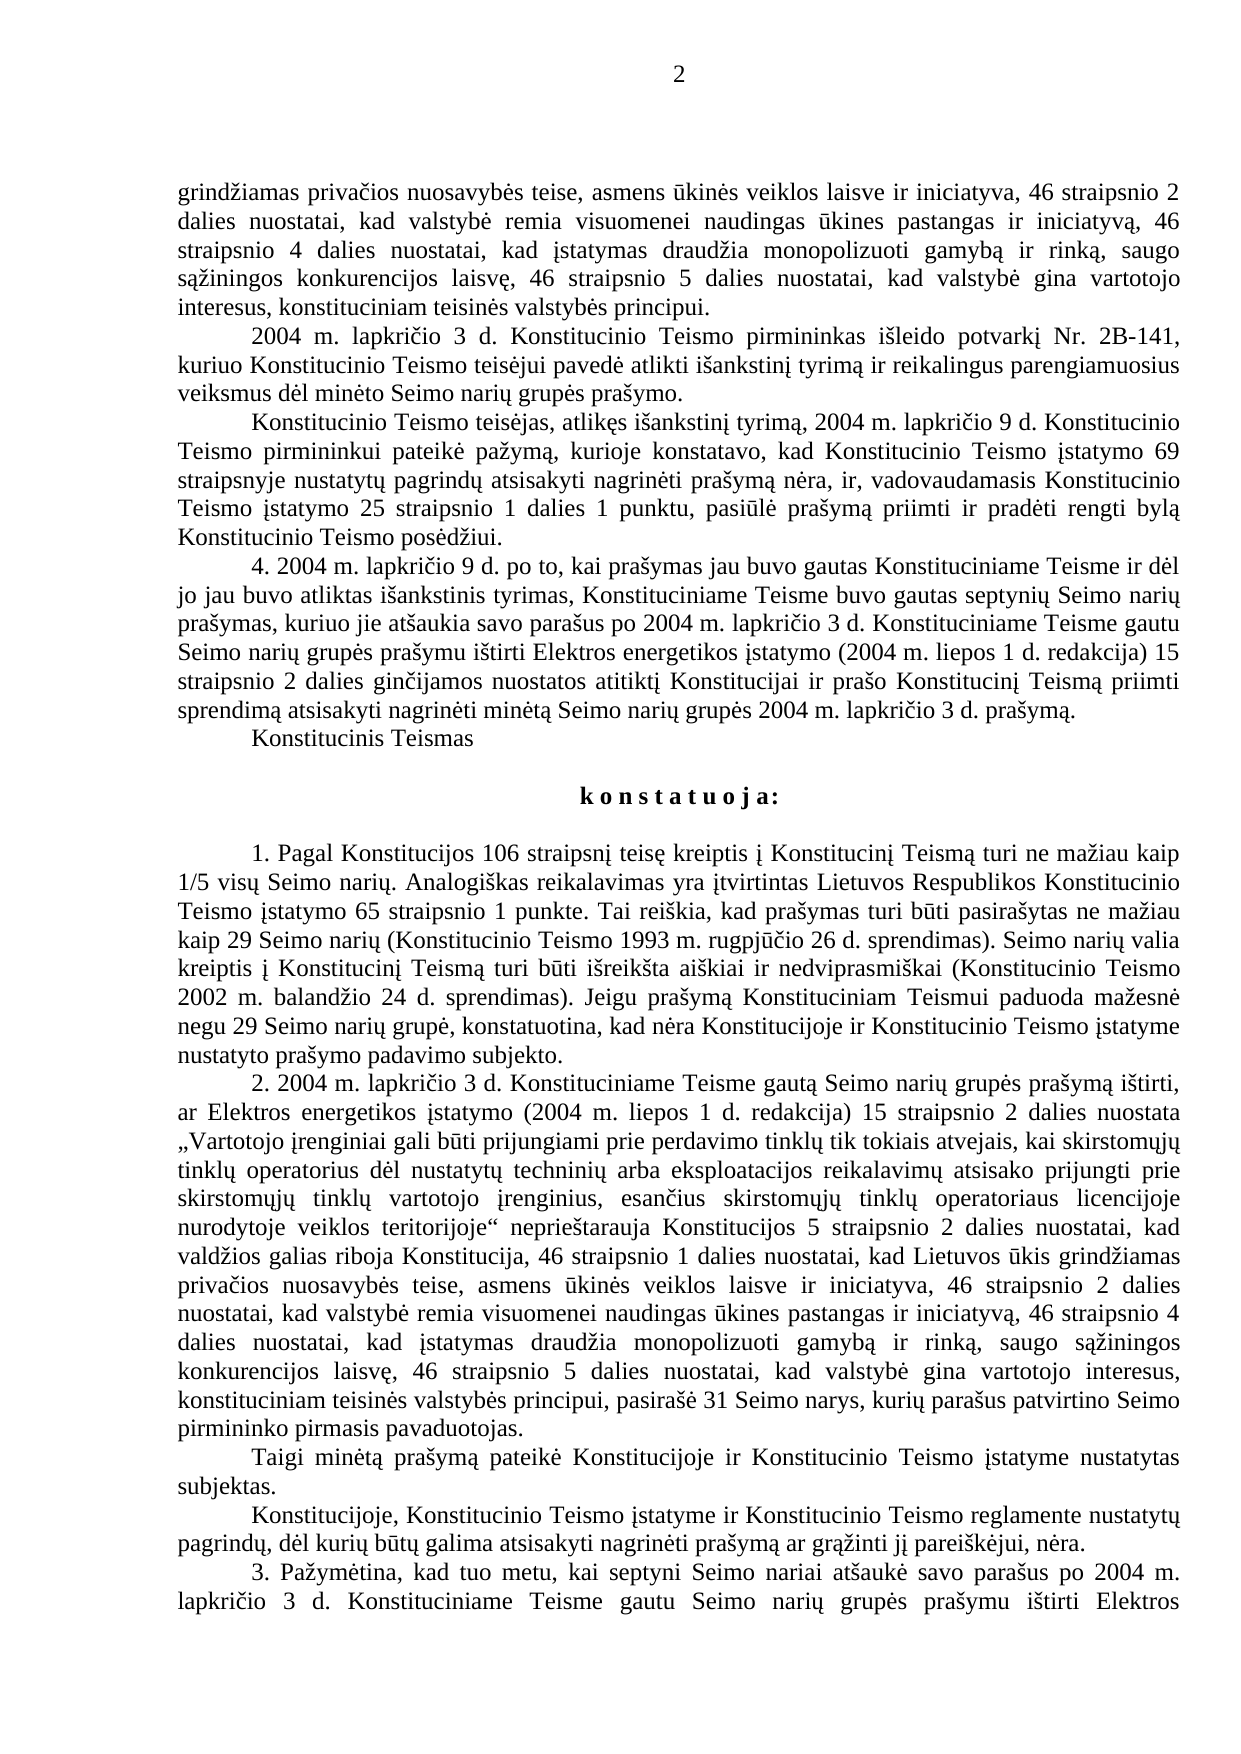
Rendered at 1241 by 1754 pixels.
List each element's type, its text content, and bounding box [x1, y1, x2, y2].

text Konstitucinis Teismas [177, 723, 1181, 752]
text 3. Pažymėtina, kad tuo metu, kai septyni Seimo nariai atšaukė savo parašus po 2004 m. lapkričio 3 d. Konstituciniame Teisme gautu Seimo narių grupės prašymu ištirti Elektros [177, 1557, 1181, 1615]
text Taigi minėtą prašymą pateikė Konstitucijoje ir Konstitucinio Teismo įstatyme nustatytas subjektas. [177, 1442, 1181, 1500]
text Konstitucijoje, Konstitucinio Teismo įstatyme ir Konstitucinio Teismo reglamente nustatytų pagrindų, dėl kurių būtų galima atsisakyti nagrinėti prašymą ar grąžinti jį pareiškėjui, nėra. [177, 1500, 1181, 1557]
text grindžiamas privačios nuosavybės teise, asmens ūkinės veiklos laisve ir iniciatyva, 46 straipsnio 2 dalies nuostatai, kad valstybė remia visuomenei naudingas ūkines pastangas ir iniciatyvą, 46 straipsnio 4 dalies nuostatai, kad įstatymas draudžia monopolizuoti gamybą ir rinką, saugo sąžiningos konkurencijos laisvę, 46 straipsnio 5 dalies nuostatai, kad valstybė gina vartotojo interesus, konstituciniam teisinės valstybės principui. [177, 177, 1181, 321]
text 1. Pagal Konstitucijos 106 straipsnį teisę kreiptis į Konstitucinį Teismą turi ne mažiau kaip 1/5 visų Seimo narių. Analogiškas reikalavimas yra įtvirtintas Lietuvos Respublikos Konstitucinio Teismo įstatymo 65 straipsnio 1 punkte. Tai reiškia, kad prašymas turi būti pasirašytas ne mažiau kaip 29 Seimo narių (Konstitucinio Teismo 1993 m. rugpjūčio 26 d. sprendimas). Seimo narių valia kreiptis į Konstitucinį Teismą turi būti išreikšta aiškiai ir nedviprasmiškai (Konstitucinio Teismo 2002 m. balandžio 24 d. sprendimas). Jeigu prašymą Konstituciniam Teismui paduoda mažesnė negu 29 Seimo narių grupė, konstatuotina, kad nėra Konstitucijoje ir Konstitucinio Teismo įstatyme nustatyto prašymo padavimo subjekto. [177, 838, 1181, 1068]
text Konstitucinio Teismo teisėjas, atlikęs išankstinį tyrimą, 2004 m. lapkričio 9 d. Konstitucinio Teismo pirmininkui pateikė pažymą, kurioje konstatavo, kad Konstitucinio Teismo įstatymo 69 straipsnyje nustatytų pagrindų atsisakyti nagrinėti prašymą nėra, ir, vadovaudamasis Konstitucinio Teismo įstatymo 25 straipsnio 1 dalies 1 punktu, pasiūlė prašymą priimti ir pradėti rengti bylą Konstitucinio Teismo posėdžiui. [177, 407, 1181, 551]
text konstatuoja: [177, 781, 1181, 810]
text 4. 2004 m. lapkričio 9 d. po to, kai prašymas jau buvo gautas Konstituciniame Teisme ir dėl jo jau buvo atliktas išankstinis tyrimas, Konstituciniame Teisme buvo gautas septynių Seimo narių prašymas, kuriuo jie atšaukia savo parašus po 2004 m. lapkričio 3 d. Konstituciniame Teisme gautu Seimo narių grupės prašymu ištirti Elektros energetikos įstatymo (2004 m. liepos 1 d. redakcija) 15 straipsnio 2 dalies ginčijamos nuostatos atitiktį Konstitucijai ir prašo Konstitucinį Teismą priimti sprendimą atsisakyti nagrinėti minėtą Seimo narių grupės 2004 m. lapkričio 3 d. prašymą. [177, 551, 1181, 723]
text 2004 m. lapkričio 3 d. Konstitucinio Teismo pirmininkas išleido potvarkį Nr. 2B-141, kuriuo Konstitucinio Teismo teisėjui pavedė atlikti išankstinį tyrimą ir reikalingus parengiamuosius veiksmus dėl minėto Seimo narių grupės prašymo. [177, 321, 1181, 407]
text 2. 2004 m. lapkričio 3 d. Konstituciniame Teisme gautą Seimo narių grupės prašymą ištirti, ar Elektros energetikos įstatymo (2004 m. liepos 1 d. redakcija) 15 straipsnio 2 dalies nuostata „Vartotojo įrenginiai gali būti prijungiami prie perdavimo tinklų tik tokiais atvejais, kai skirstomųjų tinklų operatorius dėl nustatytų techninių arba eksploatacijos reikalavimų atsisako prijungti prie skirstomųjų tinklų vartotojo įrenginius, esančius skirstomųjų tinklų operatoriaus licencijoje nurodytoje veiklos teritorijoje“ neprieštarauja Konstitucijos 5 straipsnio 2 dalies nuostatai, kad valdžios galias riboja Konstitucija, 46 straipsnio 1 dalies nuostatai, kad Lietuvos ūkis grindžiamas privačios nuosavybės teise, asmens ūkinės veiklos laisve ir iniciatyva, 46 straipsnio 2 dalies nuostatai, kad valstybė remia visuomenei naudingas ūkines pastangas ir iniciatyvą, 46 straipsnio 4 dalies nuostatai, kad įstatymas draudžia monopolizuoti gamybą ir rinką, saugo sąžiningos konkurencijos laisvę, 46 straipsnio 5 dalies nuostatai, kad valstybė gina vartotojo interesus, konstituciniam teisinės valstybės principui, pasirašė 31 Seimo narys, kurių parašus patvirtino Seimo pirmininko pirmasis pavaduotojas. [177, 1068, 1181, 1442]
